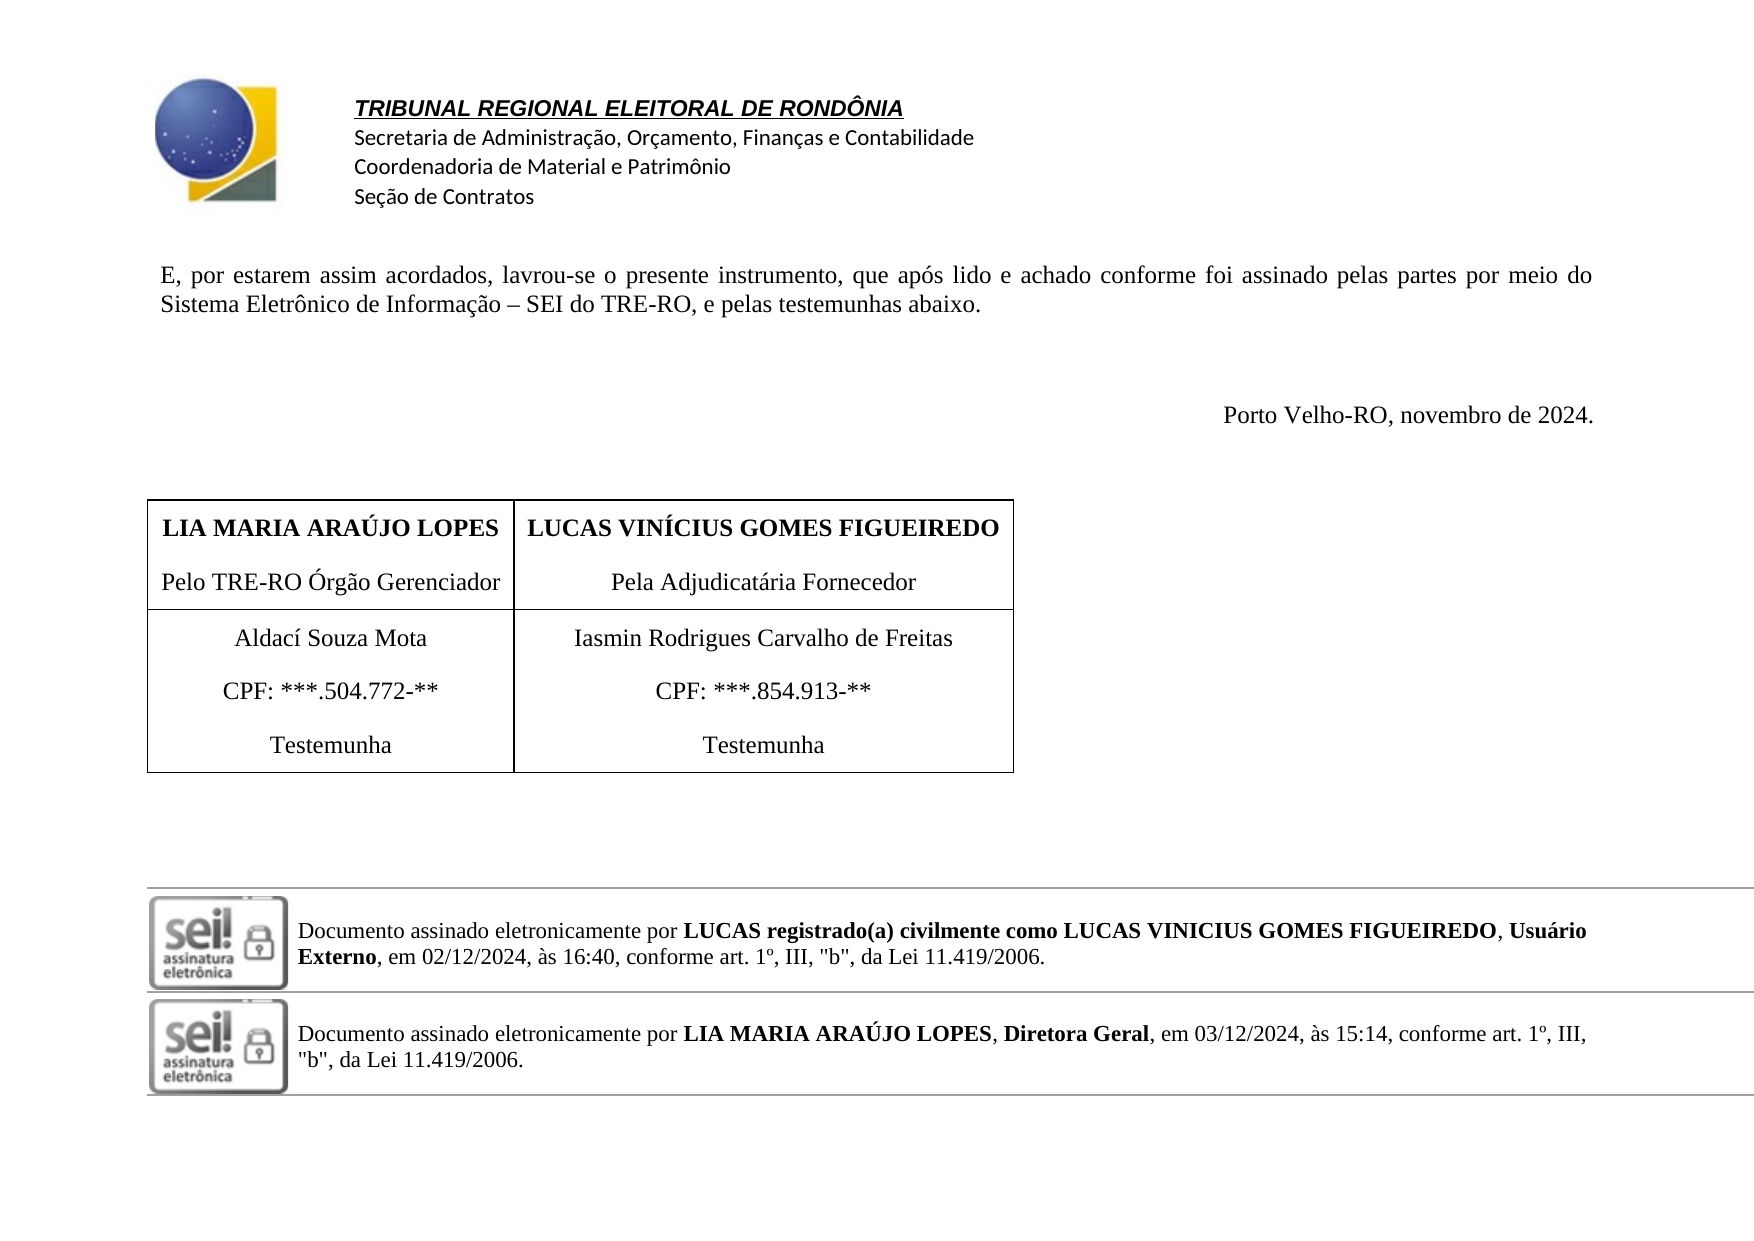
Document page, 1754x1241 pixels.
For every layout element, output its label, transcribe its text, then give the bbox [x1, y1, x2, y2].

table_header Documento assinado eletronicamente por LIA MARIA ARAÚJO LOPES, Diretora Geral, em 03/12/2024, às 15:14, conforme art. 1º, III, "b", da Lei 11.419/2006. [296, 998, 1606, 1094]
table_header LIA MARIA ARAÚJO LOPES Pelo TRE-RO Órgão Gerenciador [148, 501, 513, 608]
table_header Documento assinado eletronicamente por LUCAS registrado(a) civilmente como LUCAS VINICIUS GOMES FIGUEIREDO, Usuário Externo, em 02/12/2024, às 16:40, conforme art. 1º, III, "b", da Lei 11.419/2006. [296, 895, 1606, 991]
text E, por estarem assim acordados, lavrou-se o presente instrumento, que após lido e achado conforme foi assinado pelas partes por meio do Sistema Eletrônico de Informação – SEI do TRE-RO, e pelas testemunhas abaixo. [160, 261, 1594, 318]
table_cell Aldací Souza Mota CPF: ***.504.772-** Testemunha [148, 610, 513, 771]
table_cell Iasmin Rodrigues Carvalho de Freitas CPF: ***.854.913-** Testemunha [515, 610, 1013, 771]
table_header [148, 998, 296, 1094]
text Porto Velho-RO, novembro de 2024. [160, 401, 1594, 429]
table_header LUCAS VINÍCIUS GOMES FIGUEIREDO Pela Adjudicatária Fornecedor [515, 501, 1013, 608]
table_header [148, 895, 296, 991]
